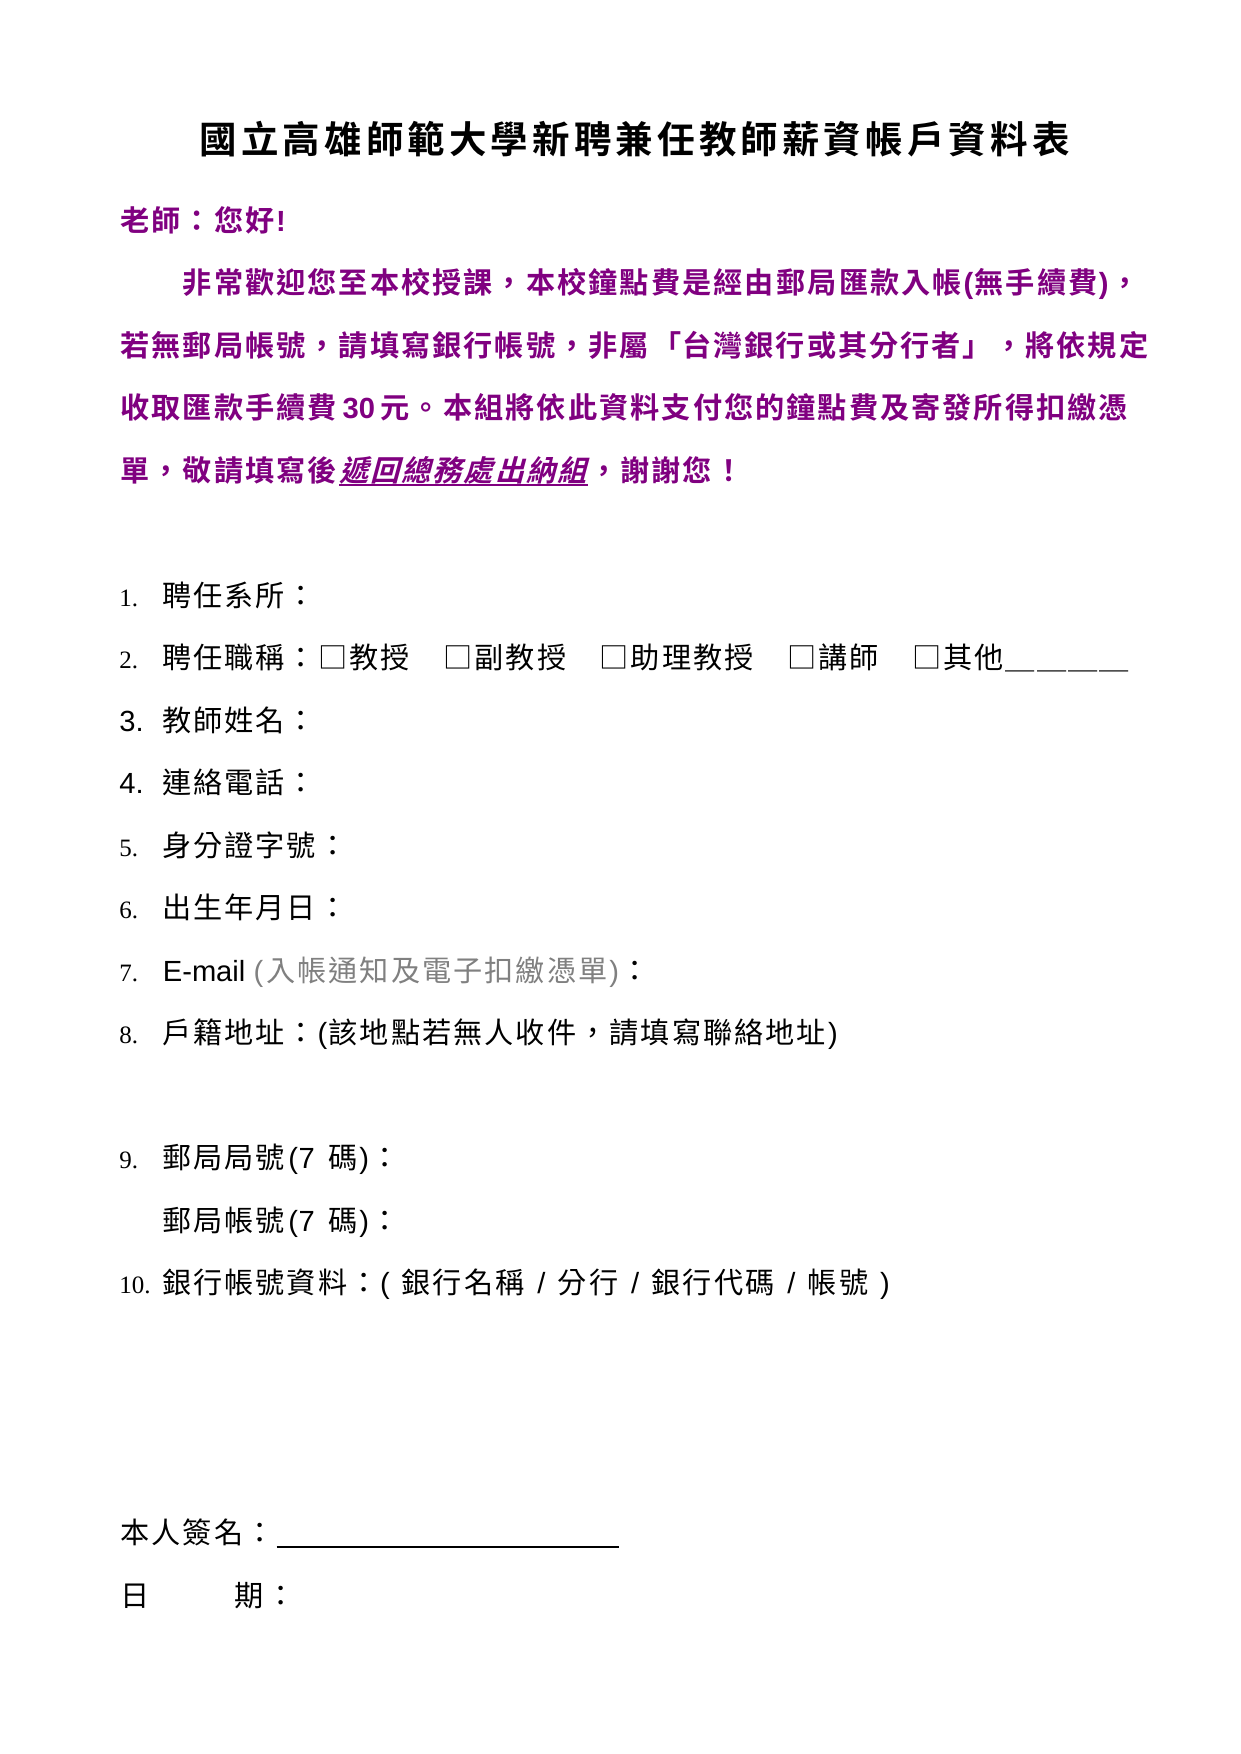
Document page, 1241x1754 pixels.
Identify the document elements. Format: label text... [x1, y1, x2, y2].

text 老師：您好! [119, 177, 1150, 239]
list 連絡電話： [119, 739, 1150, 802]
text 國立高雄師範大學新聘兼任教師薪資帳戶資料表 [119, 96, 1150, 158]
list E-mail (入帳通知及電子扣繳憑單)： [119, 927, 1150, 989]
text 日 期： [119, 1552, 1150, 1614]
list 身分證字號： [119, 802, 1150, 864]
text 非常歡迎您至本校授課，本校鐘點費是經由郵局匯款入帳(無手續費)，若無郵局帳號，請填寫銀行帳號，非屬「台灣銀行或其分行者」，將依規定收取匯款手續費30元。本組將依此資料支付您的鐘點費及寄發所得扣繳憑單，敬請填寫後遞回總務處出納組，謝謝您！ [119, 239, 1150, 489]
list 銀行帳號資料：(銀行名稱/分行/銀行代碼/帳號) [119, 1239, 1150, 1302]
list 出生年月日： [119, 864, 1150, 927]
list 聘任系所： [119, 552, 1150, 614]
list 戶籍地址：(該地點若無人收件，請填寫聯絡地址) [119, 989, 1150, 1052]
text 本人簽名： [119, 1489, 1150, 1552]
list 郵局局號(7碼)： 郵局帳號(7碼)： [119, 1114, 1150, 1239]
list 教師姓名： [119, 677, 1150, 739]
list 聘任職稱：□教授 □副教授 □助理教授 □講師 □其他­­­­＿＿＿＿ [119, 614, 1150, 677]
